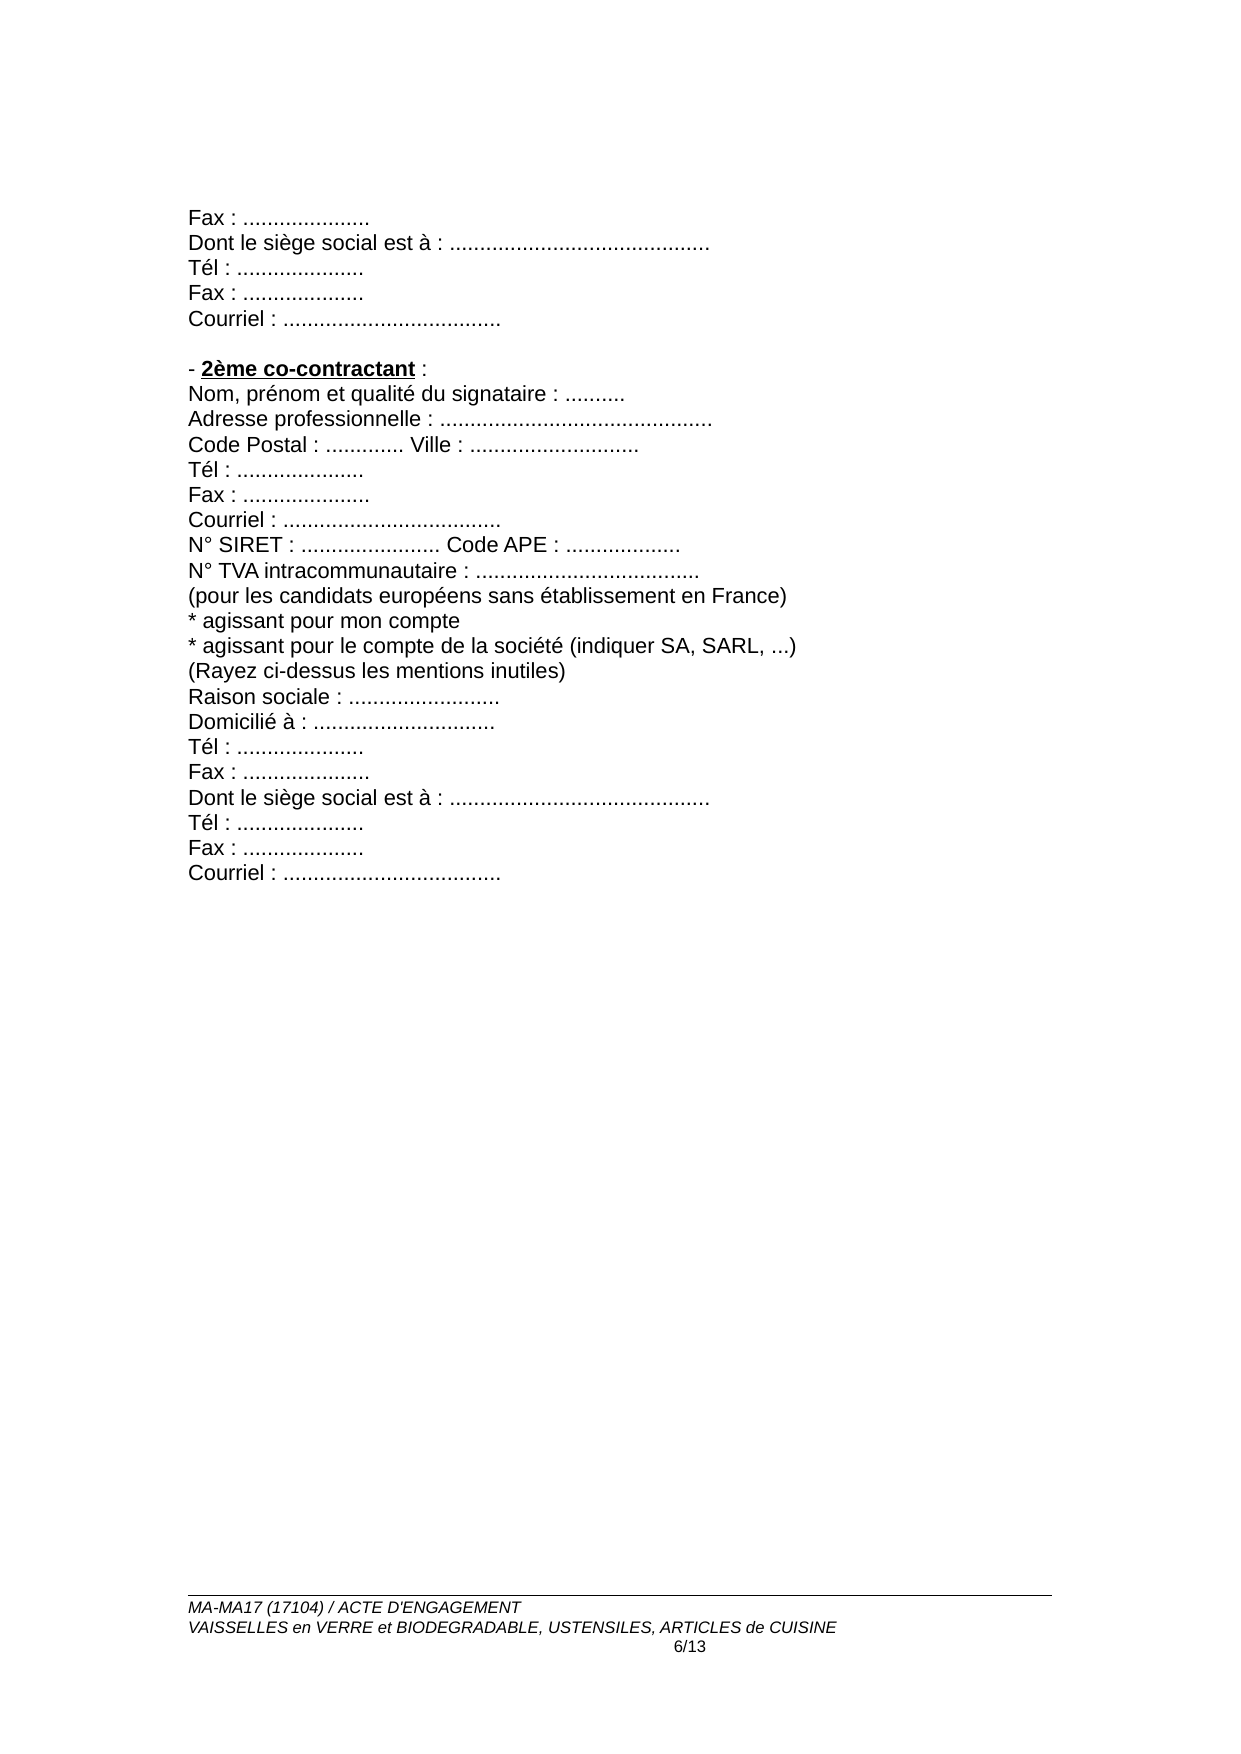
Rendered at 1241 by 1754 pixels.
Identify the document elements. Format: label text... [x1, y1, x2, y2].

text Tél : ..................... [188, 809, 1052, 835]
text Tél : ..................... [188, 734, 1052, 759]
text N° SIRET : ....................... Code APE : ................... [188, 532, 1052, 557]
text Code Postal : ............. Ville : ............................ [188, 431, 1052, 457]
text N° TVA intracommunautaire : ..................................... [188, 557, 1052, 583]
text Fax : .................... [188, 835, 1052, 860]
text Fax : ..................... [188, 759, 1052, 784]
text Courriel : .................................... [188, 860, 1052, 885]
text Dont le siège social est à : ........................................... [188, 230, 1052, 255]
text Nom, prénom et qualité du signataire : .......... [188, 381, 1052, 406]
text (Rayez ci-dessus les mentions inutiles) [188, 658, 1052, 683]
text Dont le siège social est à : ........................................... [188, 784, 1052, 809]
text Courriel : .................................... [188, 305, 1052, 331]
text * agissant pour le compte de la société (indiquer SA, SARL, ...) [188, 633, 1052, 658]
text Tél : ..................... [188, 457, 1052, 482]
text * agissant pour mon compte [188, 608, 1052, 633]
text Courriel : .................................... [188, 507, 1052, 532]
text Fax : ..................... [188, 204, 1052, 230]
text Tél : ..................... [188, 255, 1052, 280]
text Adresse professionnelle : ............................................. [188, 406, 1052, 431]
text Fax : ..................... [188, 482, 1052, 507]
text Raison sociale : ......................... [188, 683, 1052, 709]
text - 2ème co-contractant : [188, 356, 1052, 381]
text Fax : .................... [188, 280, 1052, 305]
text (pour les candidats européens sans établissement en France) [188, 583, 1052, 608]
text Domicilié à : .............................. [188, 709, 1052, 734]
